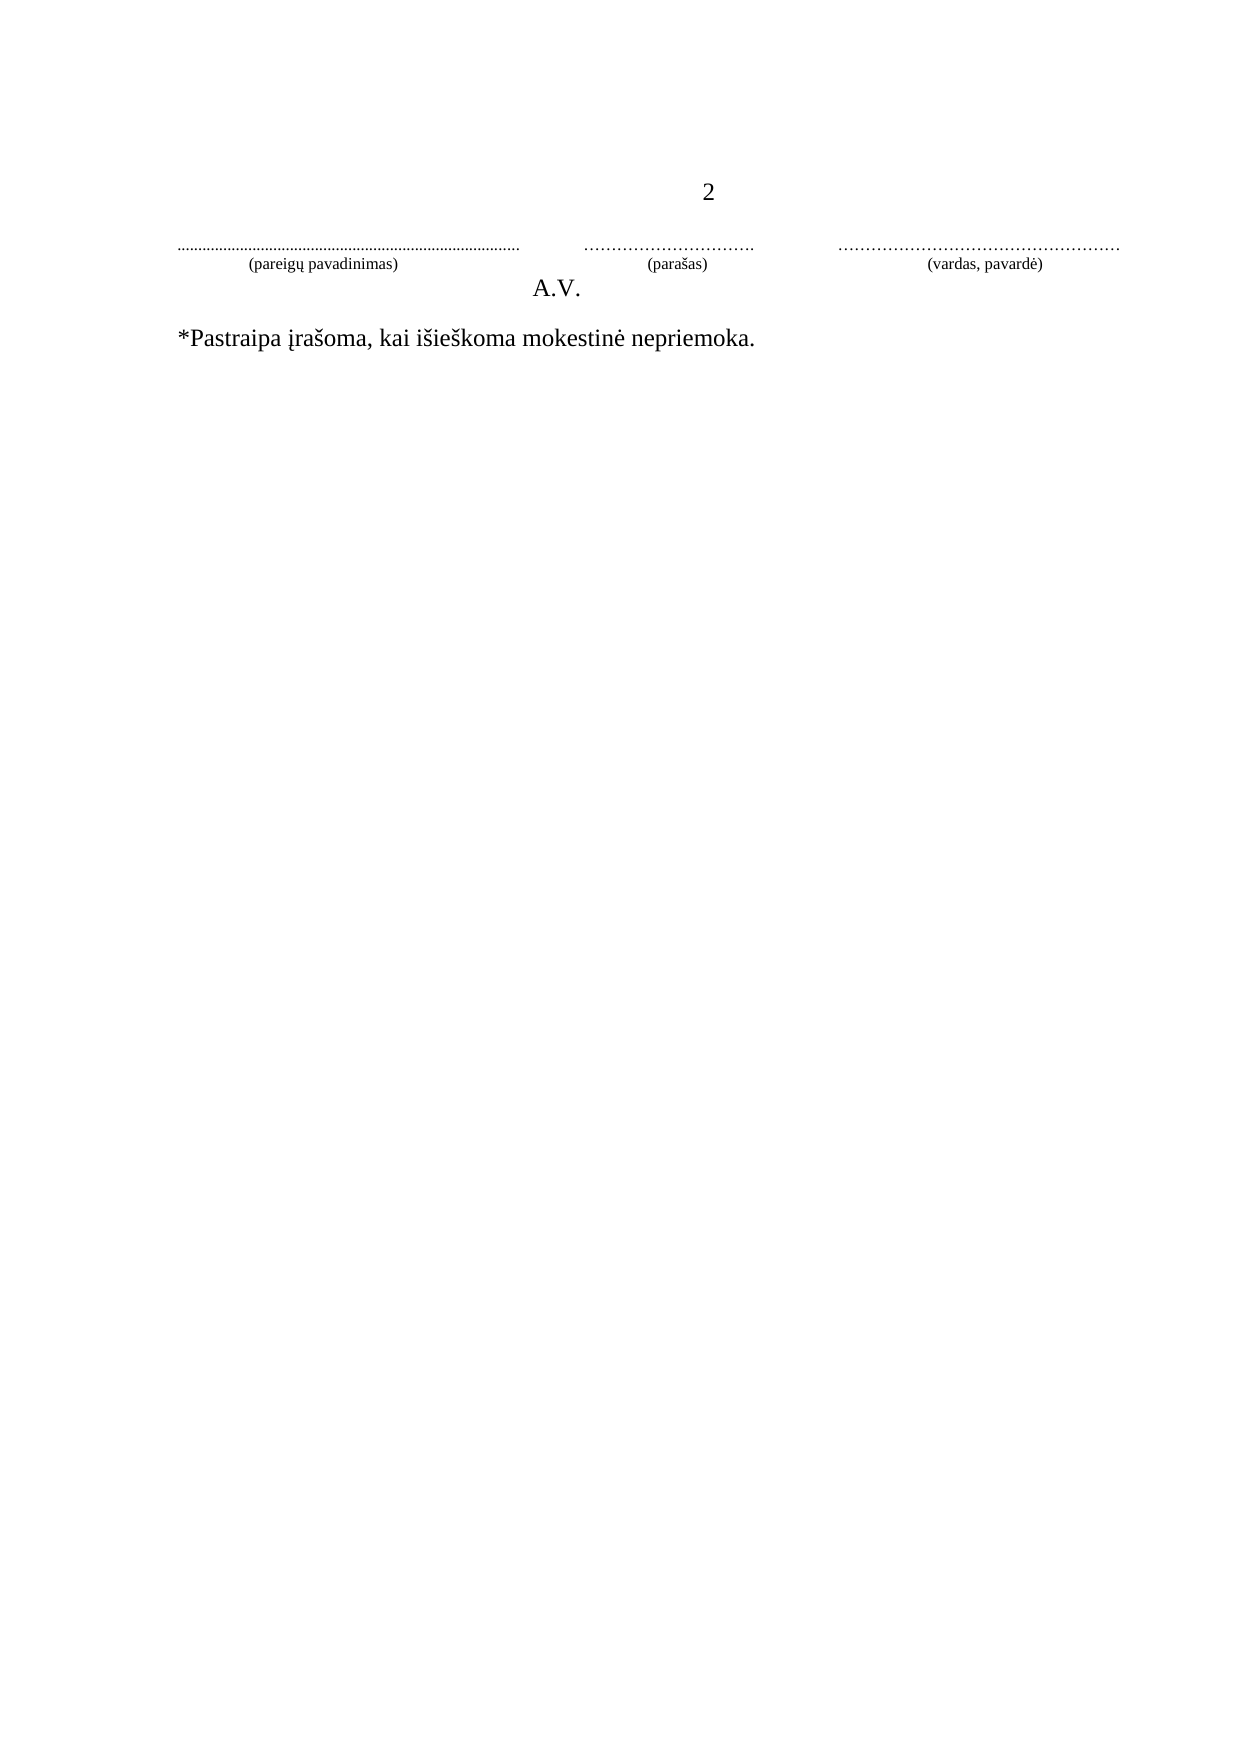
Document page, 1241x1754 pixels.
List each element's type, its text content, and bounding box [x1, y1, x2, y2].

text A.V. [177, 273, 1181, 302]
text …………………………. …………………………………………… [177, 235, 1181, 254]
text *Pastraipa įrašoma, kai išieškoma mokestinė nepriemoka. [177, 323, 1181, 352]
text (pareigų pavadinimas) (parašas) (vardas, pavardė) [177, 254, 1181, 273]
